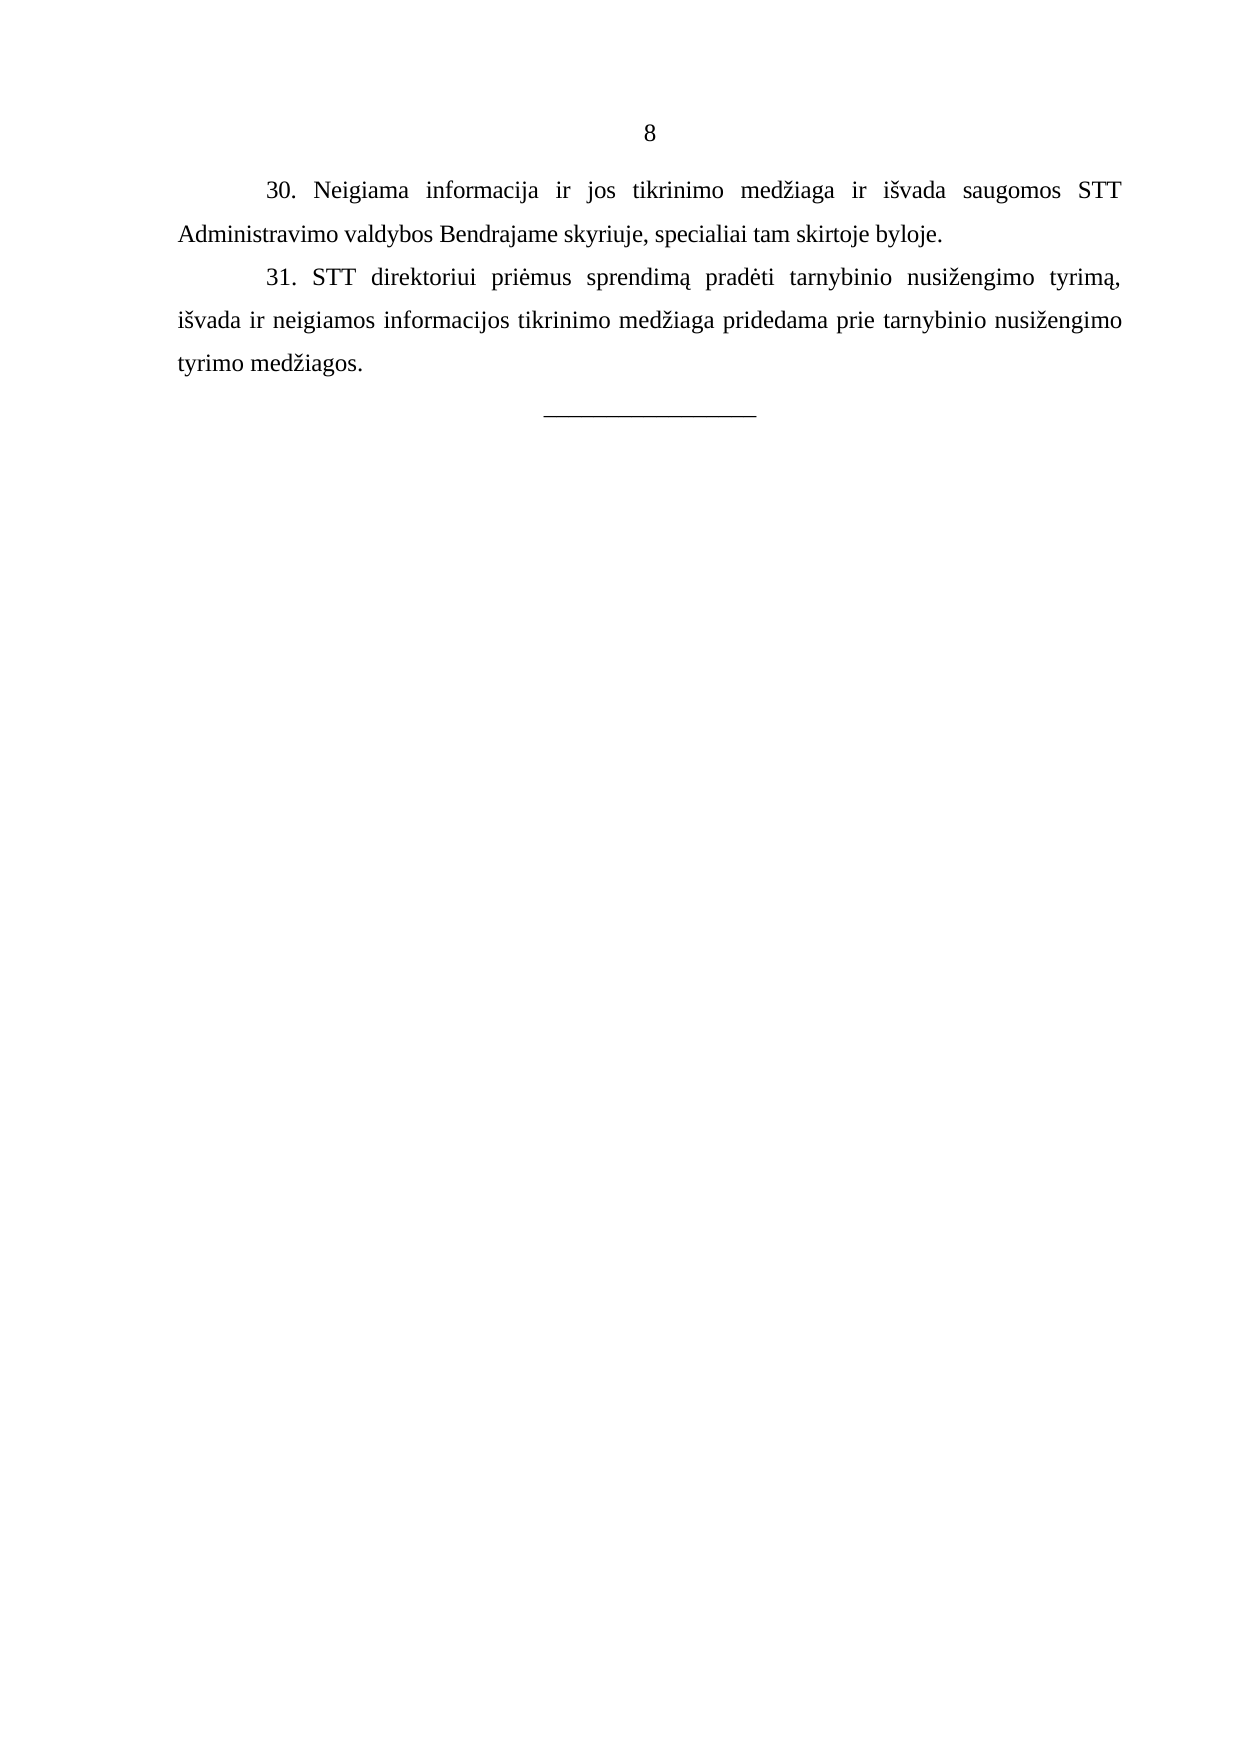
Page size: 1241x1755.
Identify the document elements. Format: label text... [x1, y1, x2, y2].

text 30. Neigiama informacija ir jos tikrinimo medžiaga ir išvada saugomos STT Administravimo valdybos Bendrajame skyriuje, specialiai tam skirtoje byloje. [177, 176, 1122, 247]
text _________________ [177, 391, 1122, 420]
text 31. STT direktoriui priėmus sprendimą pradėti tarnybinio nusižengimo tyrimą, išvada ir neigiamos informacijos tikrinimo medžiaga pridedama prie tarnybinio nusižengimo tyrimo medžiagos. [177, 262, 1122, 377]
